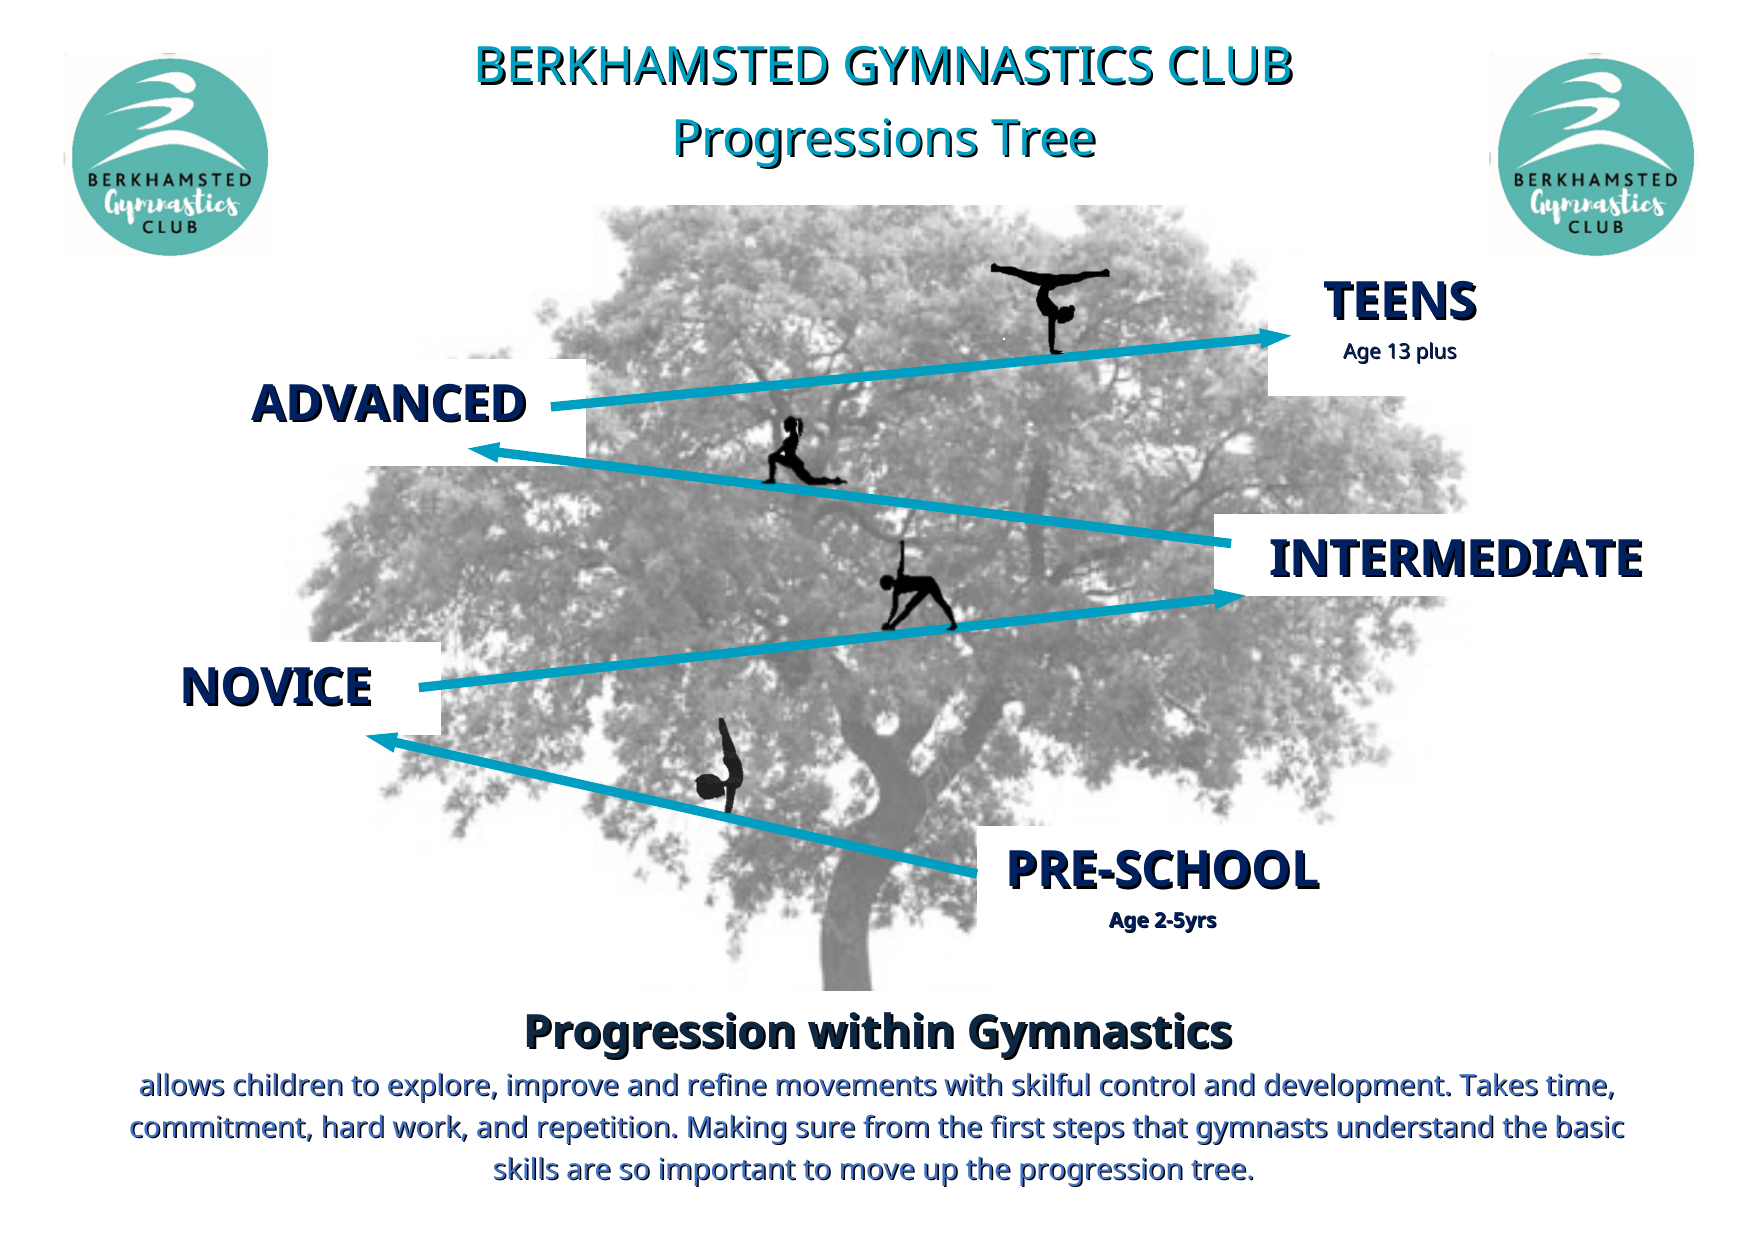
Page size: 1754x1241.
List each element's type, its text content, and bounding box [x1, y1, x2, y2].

text TEENS [1283, 264, 1516, 332]
text ADVANCED [206, 367, 571, 435]
text Progressions Tree [402, 102, 1364, 170]
text NOVICE [125, 650, 426, 718]
text Progression within Gymnastics [98, 998, 1656, 1061]
text BERKHAMSTED GYMNASTICS CLUB [402, 29, 1364, 97]
text Age 2-5yrs [992, 905, 1332, 934]
text INTERMEDIATE [1229, 522, 1683, 588]
text Age 13 plus [1283, 336, 1516, 365]
text allows children to explore, improve and refine movements with skilful control and development. Takes time, commitment, hard work, and repetition. Making sure from the first steps that gymnasts understand the basic skills are so important to move up the progression tree. [98, 1064, 1656, 1188]
text PRE-SCHOOL [992, 833, 1332, 901]
